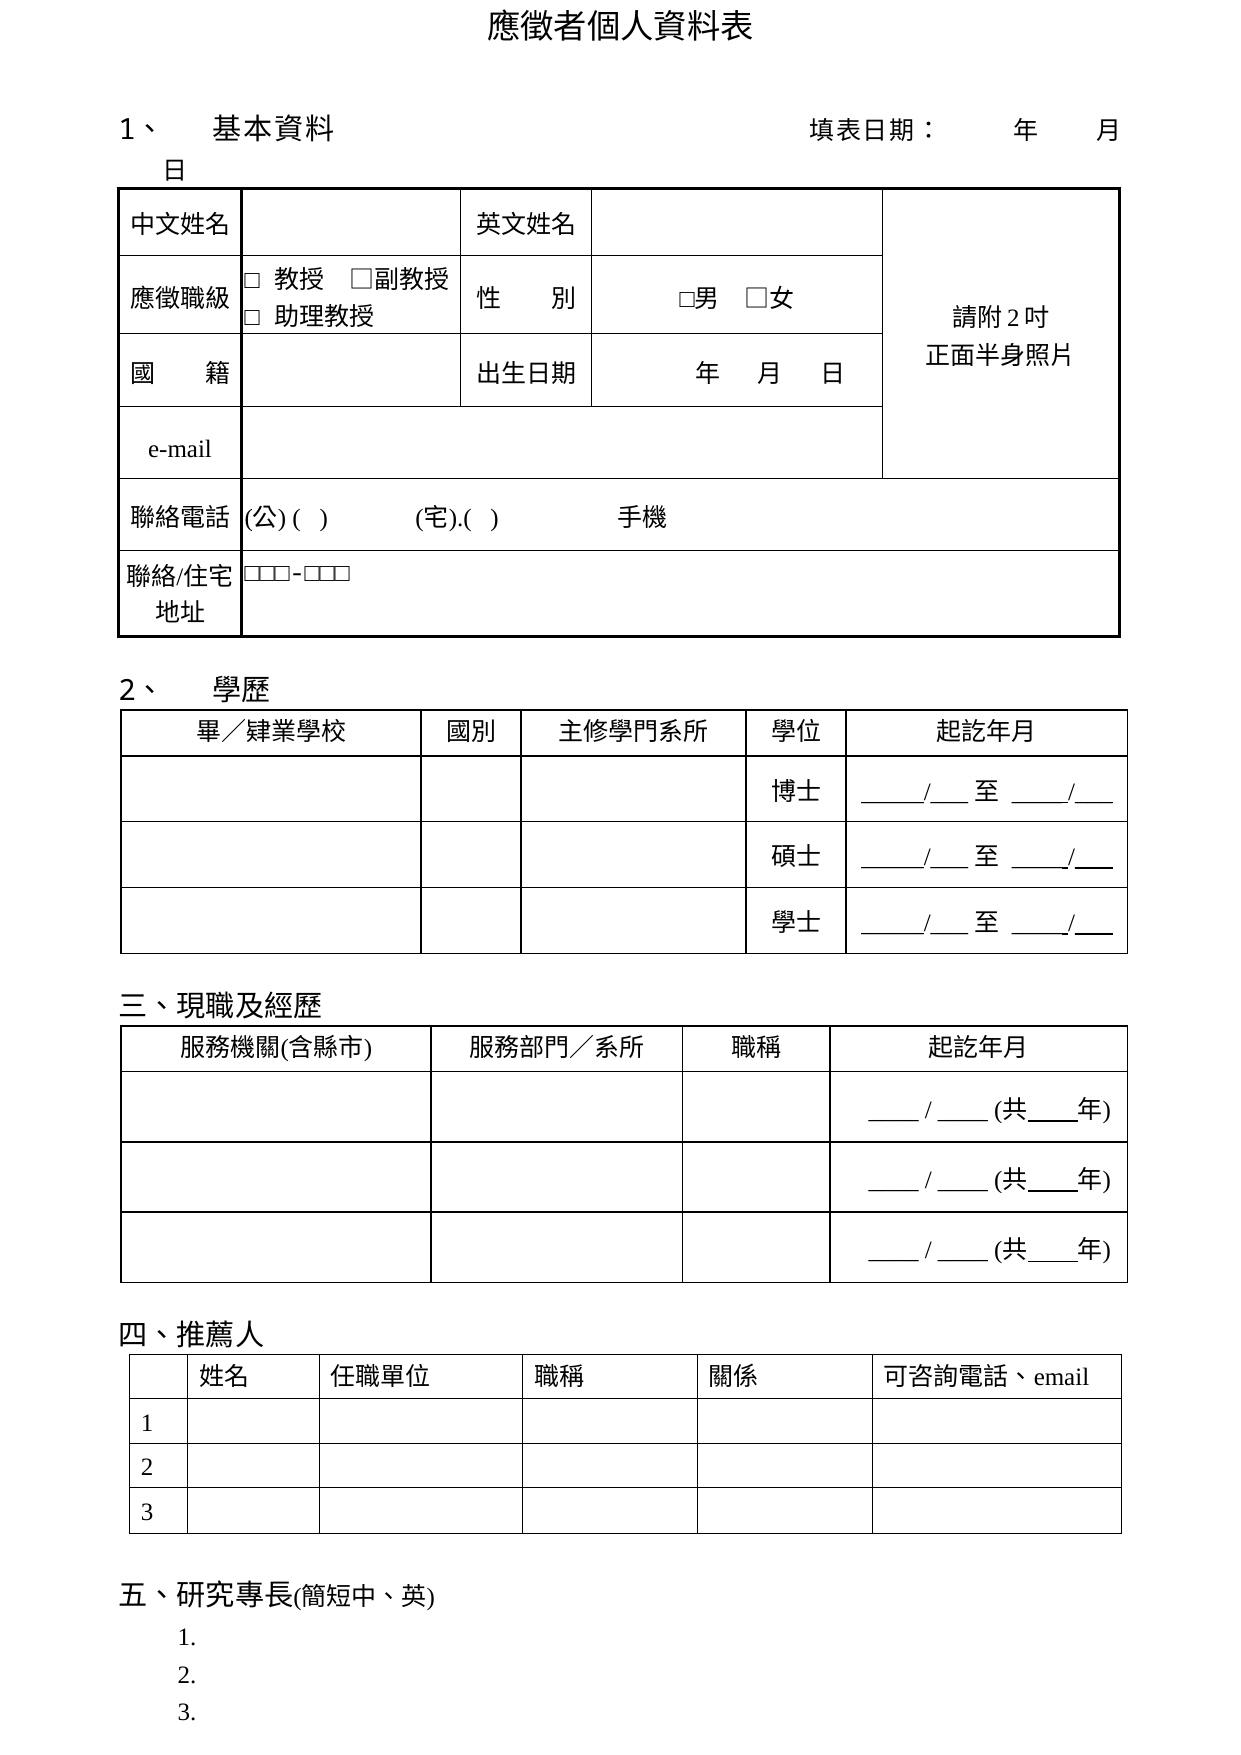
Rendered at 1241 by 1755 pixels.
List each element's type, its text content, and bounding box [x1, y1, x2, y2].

table_header 任職單位 [320, 1355, 522, 1398]
table_cell 應徵職級 [120, 256, 240, 333]
table_header 職稱 [523, 1355, 697, 1398]
table_cell [320, 1488, 522, 1533]
table_cell ____ / ____ (共 年) [831, 1143, 1127, 1211]
table_cell [432, 1143, 682, 1211]
table_cell 博士 [747, 757, 845, 821]
table_cell [683, 1213, 829, 1281]
table_cell [522, 822, 745, 887]
table_cell 2 [130, 1444, 187, 1487]
table_cell 碩士 [747, 822, 845, 887]
table_header 姓名 [188, 1355, 319, 1398]
table_cell e-mail [120, 407, 240, 478]
text 2. [177, 1651, 1122, 1688]
table_cell [422, 822, 520, 887]
table_cell 1 [130, 1399, 187, 1443]
table_cell [522, 757, 745, 821]
table_cell [683, 1143, 829, 1211]
table_header [130, 1355, 187, 1398]
list 學歷 [118, 667, 1122, 709]
text 1. [177, 1613, 1122, 1651]
table_header 起訖年月 [847, 711, 1127, 755]
table_cell [243, 334, 460, 406]
table_cell [522, 888, 745, 952]
table_cell [122, 1143, 430, 1211]
text 五、研究專長(簡短中、英) [118, 1571, 1122, 1613]
table_cell 聯絡電話 [120, 479, 240, 550]
table_cell [698, 1399, 872, 1443]
table_cell 3 [130, 1488, 187, 1533]
table_header 服務機關(含縣市) [122, 1027, 430, 1071]
table_cell _____/___ 至 ____ /___ [847, 888, 1127, 952]
table_header 主修學門系所 [522, 711, 745, 755]
text 3. [177, 1688, 1122, 1726]
table_cell [188, 1399, 319, 1443]
table_cell 年 月 日 [592, 334, 882, 406]
table_header 畢／肄業學校 [122, 711, 420, 755]
table_header 請附2吋 正面半身照片 [883, 190, 1118, 478]
text 應徵者個人資料表 [118, 0, 1122, 48]
list 基本資料 填表日期： 年 月 日 [118, 101, 1122, 187]
table_cell [698, 1444, 872, 1487]
table_cell [873, 1488, 1121, 1533]
table_header 學位 [747, 711, 845, 755]
table_cell [873, 1399, 1121, 1443]
table_cell _____/___ 至 ____ /___ [847, 822, 1127, 887]
table_cell 學士 [747, 888, 845, 952]
table_cell [698, 1488, 872, 1533]
table_cell [122, 888, 420, 952]
table_header [592, 190, 882, 255]
table_cell [188, 1444, 319, 1487]
text 四、推薦人 [118, 1312, 1122, 1354]
table_header 服務部門／系所 [432, 1027, 682, 1071]
table_cell [122, 1072, 430, 1141]
table_cell [873, 1444, 1121, 1487]
table_cell [523, 1399, 697, 1443]
table_cell (公) ( ) (宅).( ) 手機 [243, 479, 1118, 550]
table_cell [523, 1488, 697, 1533]
table_cell [122, 822, 420, 887]
table_cell [432, 1213, 682, 1281]
table_header 國別 [422, 711, 520, 755]
table_cell 聯絡/住宅地址 [120, 551, 240, 635]
table_cell [422, 888, 520, 952]
table_cell [188, 1488, 319, 1533]
table_cell [523, 1444, 697, 1487]
table_header 可咨詢電話、email [873, 1355, 1121, 1398]
table_cell [320, 1444, 522, 1487]
table_cell □男 □女 [592, 256, 882, 333]
table_cell 性 別 [461, 256, 591, 333]
table_cell [683, 1072, 829, 1141]
table_header 職稱 [683, 1027, 829, 1071]
table_cell [432, 1072, 682, 1141]
text 三、現職及經歷 [118, 983, 1122, 1025]
table_cell [422, 757, 520, 821]
table_cell _____/___ 至 ____ /___ [847, 757, 1127, 821]
table_cell [320, 1399, 522, 1443]
table_cell [243, 407, 882, 478]
table_cell ____ / ____ (共 年) [831, 1213, 1127, 1281]
table_cell 國 籍 [120, 334, 240, 406]
table_header [243, 190, 460, 255]
table_header 關係 [698, 1355, 872, 1398]
table_cell [122, 757, 420, 821]
table_cell □□□-□□□ [243, 551, 1118, 635]
table_cell ____ / ____ (共 年) [831, 1072, 1127, 1141]
table_header 中文姓名 [120, 190, 240, 255]
table_cell [122, 1213, 430, 1281]
table_cell 出生日期 [461, 334, 591, 406]
table_header 英文姓名 [461, 190, 591, 255]
table_header 起訖年月 [831, 1027, 1127, 1071]
table_cell □ 教授 □副教授 □ 助理教授 [243, 256, 460, 333]
